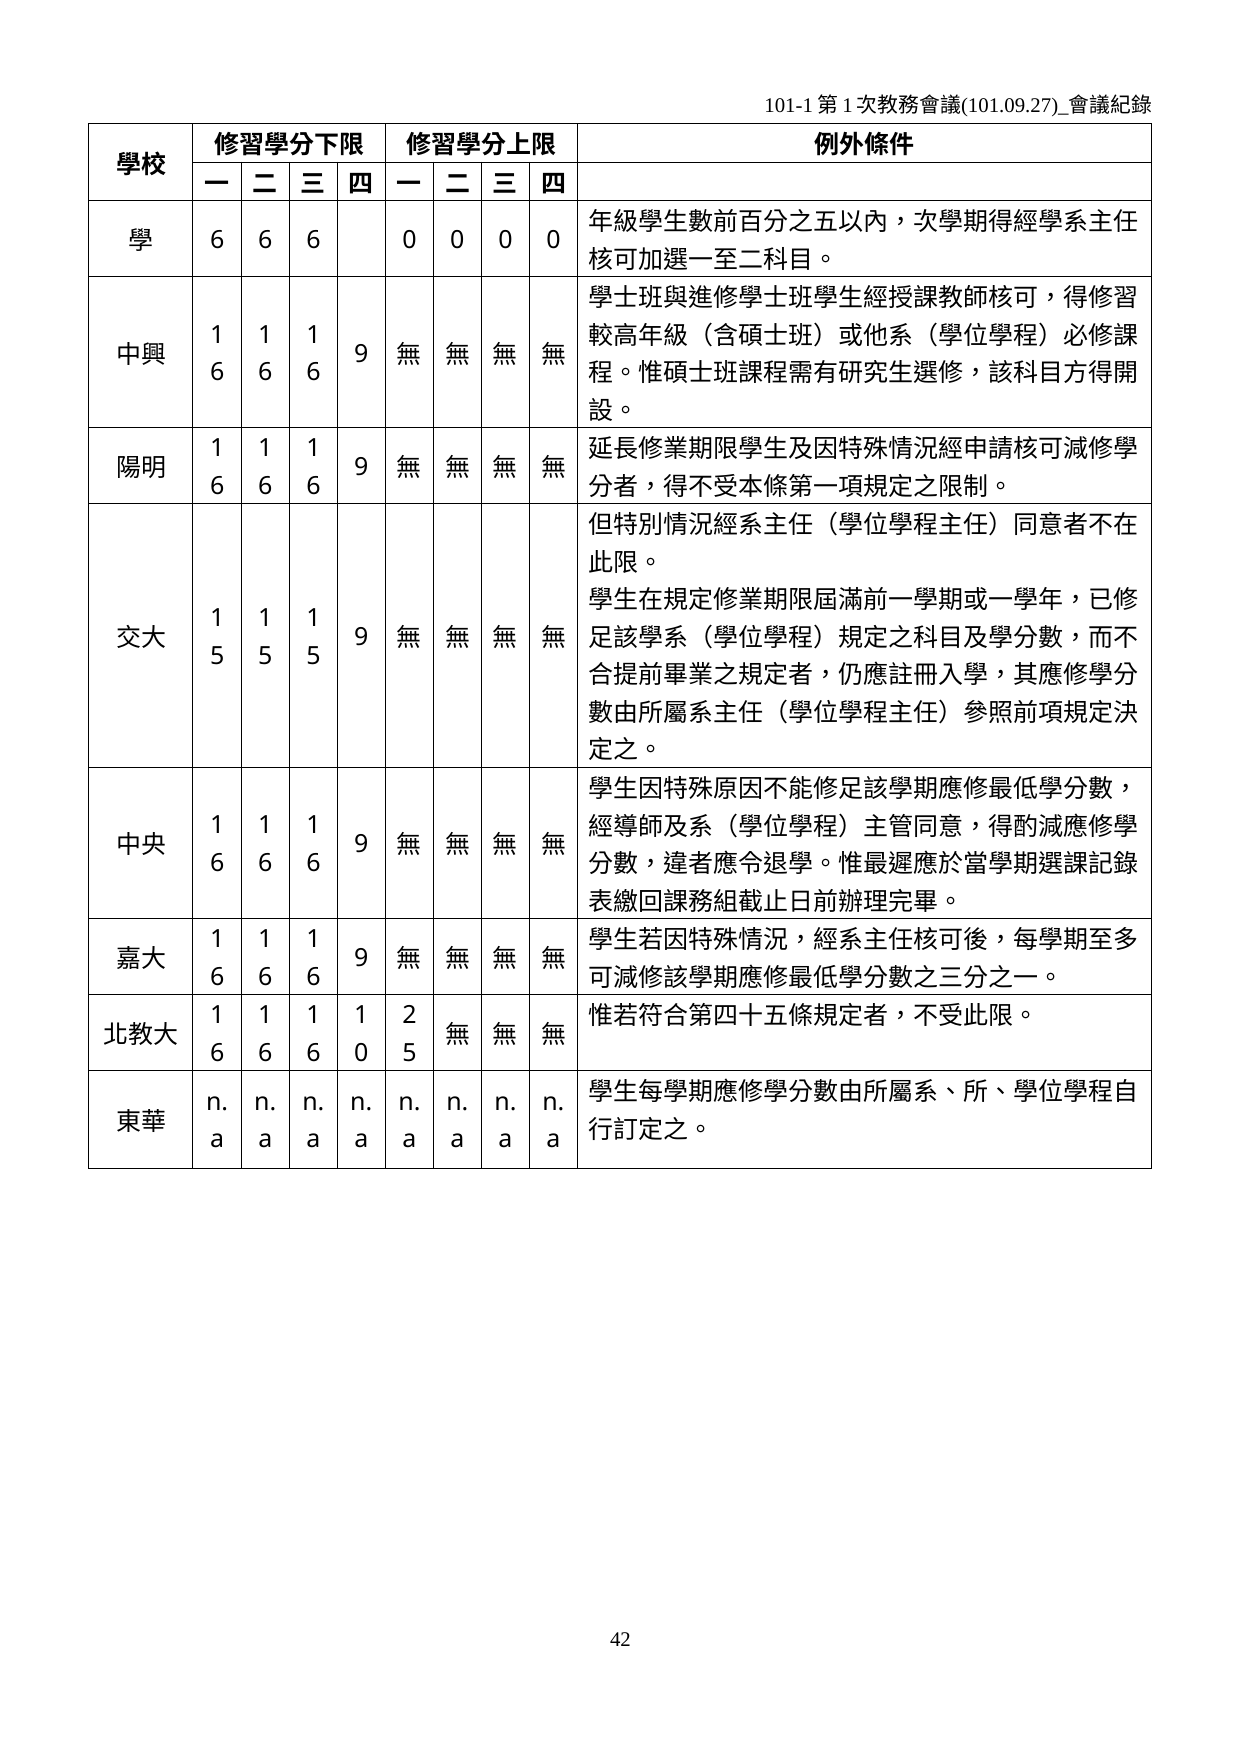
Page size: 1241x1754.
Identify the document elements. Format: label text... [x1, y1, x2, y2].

table_cell 一 [386, 163, 433, 200]
table_cell n.a [434, 1071, 481, 1167]
table_cell 無 [434, 277, 481, 427]
table_cell 無 [482, 995, 529, 1070]
table_cell 16 [290, 768, 337, 918]
table_cell 16 [290, 277, 337, 427]
table_cell 學士班與進修學士班學生經授課教師核可，得修習較高年級（含碩士班）或他系（學位學程）必修課程。惟碩士班課程需有研究生選修，該科目方得開設。 [578, 277, 1151, 427]
table_cell 但特別情況經系主任（學位學程主任）同意者不在此限。 學生在規定修業期限屆滿前一學期或一學年，已修足該學系（學位學程）規定之科目及學分數，而不合提前畢業之規定者，仍應註冊入學，其應修學分數由所屬系主任（學位學程主任）參照前項規定決定之。 [578, 504, 1151, 767]
table_cell 16 [242, 277, 289, 427]
table_cell n.a [338, 1071, 385, 1167]
table_cell 15 [193, 504, 241, 767]
table_cell 東華 [89, 1071, 192, 1167]
table_cell 無 [482, 768, 529, 918]
table_cell 9 [338, 277, 385, 427]
table_cell 學生每學期應修學分數由所屬系、所、學位學程自行訂定之。 [578, 1071, 1151, 1167]
table_cell 陽明 [89, 428, 192, 503]
table_cell 無 [434, 919, 481, 994]
table_cell n.a [290, 1071, 337, 1167]
table_cell 0 [530, 201, 577, 276]
table_cell 無 [482, 504, 529, 767]
table_cell 學生因特殊原因不能修足該學期應修最低學分數，經導師及系（學位學程）主管同意，得酌減應修學分數，違者應令退學。惟最遲應於當學期選課記錄表繳回課務組截止日前辦理完畢。 [578, 768, 1151, 918]
table_cell n.a [193, 1071, 241, 1167]
table_cell 北教大 [89, 995, 192, 1070]
table_cell 9 [338, 504, 385, 767]
table_cell 10 [338, 995, 385, 1070]
table_cell 無 [530, 277, 577, 427]
table_cell 無 [386, 428, 433, 503]
table_cell 16 [242, 768, 289, 918]
table_cell 無 [434, 768, 481, 918]
table_cell 無 [482, 428, 529, 503]
table_cell 9 [338, 768, 385, 918]
table_cell 16 [193, 768, 241, 918]
table_cell 9 [338, 919, 385, 994]
table_cell 6 [193, 201, 241, 276]
table_cell 嘉大 [89, 919, 192, 994]
table_cell 無 [530, 428, 577, 503]
table_cell 四 [338, 163, 385, 200]
table_cell 16 [290, 428, 337, 503]
table_cell n.a [242, 1071, 289, 1167]
table_cell 無 [434, 428, 481, 503]
table_cell 無 [530, 768, 577, 918]
table_header 修習學分上限 [386, 124, 577, 162]
table_header 例外條件 [578, 124, 1151, 162]
table_cell 中央 [89, 768, 192, 918]
table_cell 6 [290, 201, 337, 276]
table_cell 無 [434, 995, 481, 1070]
table_cell 三 [482, 163, 529, 200]
table_cell 學生若因特殊情況，經系主任核可後，每學期至多可減修該學期應修最低學分數之三分之一。 [578, 919, 1151, 994]
table_cell 無 [386, 768, 433, 918]
table_cell 無 [482, 277, 529, 427]
table_cell [338, 201, 385, 276]
table_cell 0 [386, 201, 433, 276]
table_cell 16 [242, 919, 289, 994]
table_cell 二 [434, 163, 481, 200]
table_cell 惟若符合第四十五條規定者，不受此限。 [578, 995, 1151, 1070]
table_cell 25 [386, 995, 433, 1070]
table_cell 四 [530, 163, 577, 200]
table_cell 交大 [89, 504, 192, 767]
table_cell 16 [193, 995, 241, 1070]
table_cell 無 [386, 919, 433, 994]
table_cell n.a [386, 1071, 433, 1167]
table_cell 無 [386, 277, 433, 427]
table_cell 無 [386, 504, 433, 767]
table_cell 無 [530, 504, 577, 767]
table_cell 一 [193, 163, 241, 200]
table_cell 16 [193, 277, 241, 427]
table_cell 延長修業期限學生及因特殊情況經申請核可減修學分者，得不受本條第一項規定之限制。 [578, 428, 1151, 503]
table_cell 15 [242, 504, 289, 767]
table_cell n.a [530, 1071, 577, 1167]
table_cell 9 [338, 428, 385, 503]
table_cell 三 [290, 163, 337, 200]
table_cell 學 [89, 201, 192, 276]
table_cell 16 [242, 995, 289, 1070]
table_cell 無 [530, 919, 577, 994]
table_cell 無 [530, 995, 577, 1070]
table_cell 16 [290, 995, 337, 1070]
table_cell 0 [482, 201, 529, 276]
table_cell n.a [482, 1071, 529, 1167]
table_cell 中興 [89, 277, 192, 427]
table_cell 二 [242, 163, 289, 200]
table_cell 16 [242, 428, 289, 503]
table_cell 無 [482, 919, 529, 994]
table_cell 0 [434, 201, 481, 276]
table_cell 15 [290, 504, 337, 767]
table_cell 16 [193, 919, 241, 994]
table_cell [578, 163, 1151, 200]
table_cell 無 [434, 504, 481, 767]
table_cell 年級學生數前百分之五以內，次學期得經學系主任核可加選一至二科目。 [578, 201, 1151, 276]
table_header 修習學分下限 [193, 124, 385, 162]
table_cell 16 [193, 428, 241, 503]
table_cell 6 [242, 201, 289, 276]
table_cell 16 [290, 919, 337, 994]
table_header 學校 [89, 124, 192, 200]
